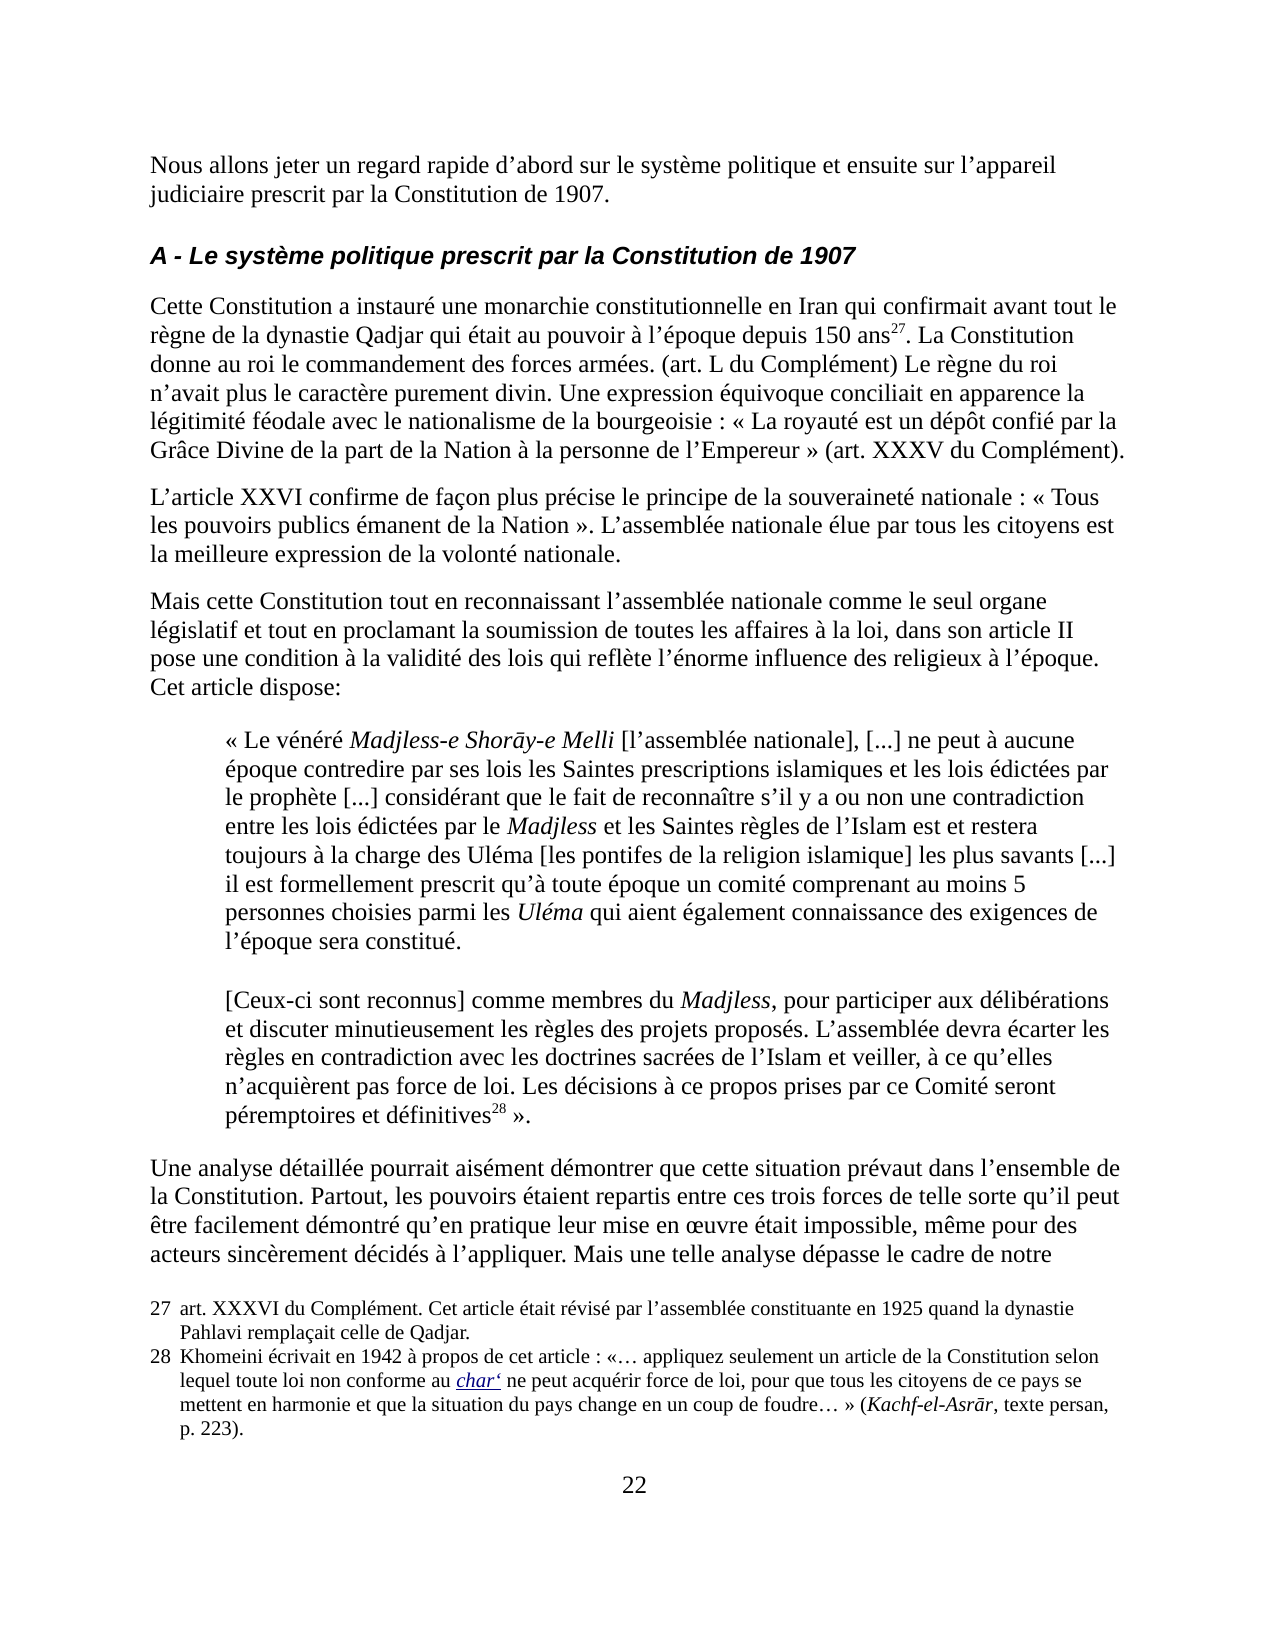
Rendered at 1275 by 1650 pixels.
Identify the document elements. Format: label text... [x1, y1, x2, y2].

text Khomeini écrivait en 1942 à propos de cet article : «… appliquez seulement un article de la Constitution selon lequel toute loi non conforme au char‘ ne peut acquérir force de loi, pour que tous les citoyens de ce pays se mettent en harmonie et que la situation du pays change en un coup de foudre… » (Kachf-el-Asrār, texte persan, p. 223). [150, 1344, 1125, 1440]
text « Le vénéré Madjless-e Shorāy-e Melli [l’assemblée nationale], [...] ne peut à aucune époque contredire par ses lois les Saintes prescriptions islamiques et les lois édictées par le prophète [...] considérant que le fait de reconnaître s’il y a ou non une contradiction entre les lois édictées par le Madjless et les Saintes règles de l’Islam est et restera toujours à la charge des Uléma [les pontifes de la religion islamique] les plus savants [...] il est formellement prescrit qu’à toute époque un comité comprenant au moins 5 personnes choisies parmi les Uléma qui aient également connaissance des exigences de l’époque sera constitué. [225, 725, 1125, 955]
text L’article XXVI confirme de façon plus précise le principe de la souveraineté nationale : « Tous les pouvoirs publics émanent de la Nation ». L’assemblée nationale élue par tous les citoyens est la meilleure expression de la volonté nationale. [150, 482, 1125, 568]
text Une analyse détaillée pourrait aisément démontrer que cette situation prévaut dans l’ensemble de la Constitution. Partout, les pouvoirs étaient repartis entre ces trois forces de telle sorte qu’il peut être facilement démontré qu’en pratique leur mise en œuvre était impossible, même pour des acteurs sincèrement décidés à l’appliquer. Mais une telle analyse dépasse le cadre de notre [150, 1153, 1125, 1268]
text Mais cette Constitution tout en reconnaissant l’assemblée nationale comme le seul organe législatif et tout en proclamant la soumission de toutes les affaires à la loi, dans son article II pose une condition à la validité des lois qui reflète l’énorme influence des religieux à l’époque. Cet article dispose: [150, 586, 1125, 701]
text art. XXXVI du Complément. Cet article était révisé par l’assemblée constituante en 1925 quand la dynastie Pahlavi remplaçait celle de Qadjar. [150, 1296, 1125, 1344]
text [Ceux-ci sont reconnus] comme membres du Madjless, pour participer aux délibérations et discuter minutieusement les règles des projets proposés. L’assemblée devra écarter les règles en contradiction avec les doctrines sacrées de l’Islam et veiller, à ce qu’elles n’acquièrent pas force de loi. Les décisions à ce propos prises par ce Comité seront péremptoires et définitives ». [225, 985, 1125, 1129]
subtitle A - Le système politique prescrit par la Constitution de 1907 [150, 241, 1125, 270]
text Cette Constitution a instauré une monarchie constitutionnelle en Iran qui confirmait avant tout le règne de la dynastie Qadjar qui était au pouvoir à l’époque depuis 150 ans. La Constitution donne au roi le commandement des forces armées. (art. L du Complément) Le règne du roi n’avait plus le caractère purement divin. Une expression équivoque conciliait en apparence la légitimité féodale avec le nationalisme de la bourgeoisie : « La royauté est un dépôt confié par la Grâce Divine de la part de la Nation à la personne de l’Empereur » (art. XXXV du Complément). [150, 291, 1125, 464]
text Nous allons jeter un regard rapide d’abord sur le système politique et ensuite sur l’appareil judiciaire prescrit par la Constitution de 1907. [150, 150, 1125, 207]
